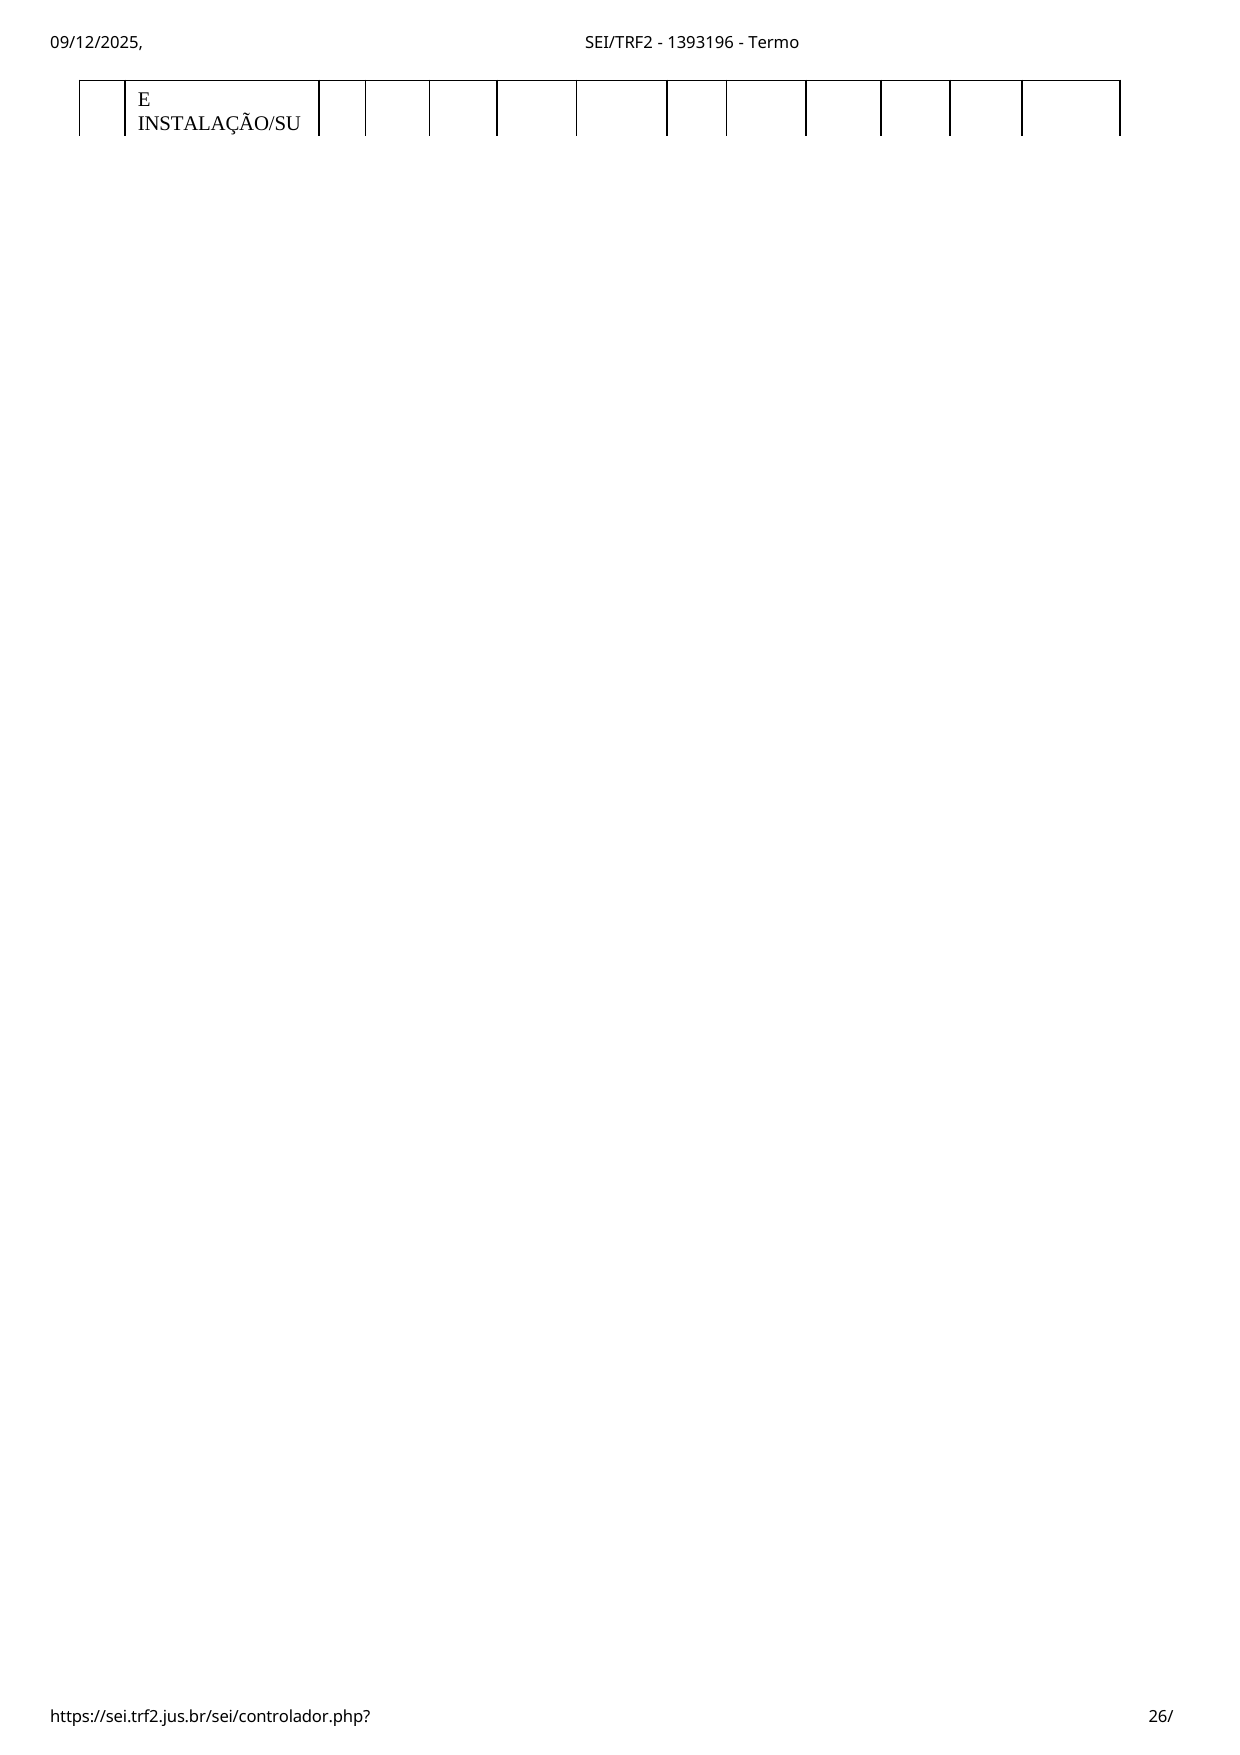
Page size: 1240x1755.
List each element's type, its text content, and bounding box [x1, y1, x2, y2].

table_cell [577, 81, 666, 136]
table_cell [498, 81, 576, 136]
table_cell [807, 81, 880, 136]
table_cell [951, 81, 1021, 136]
table_cell [727, 81, 805, 136]
table_cell [80, 81, 124, 136]
table_cell [668, 81, 726, 136]
table_cell [366, 81, 429, 136]
table_cell E INSTALAÇÃO/SU [126, 81, 318, 136]
table_cell [430, 81, 496, 136]
table_cell [882, 81, 949, 136]
table_cell [320, 81, 365, 136]
table_cell [1023, 81, 1119, 136]
